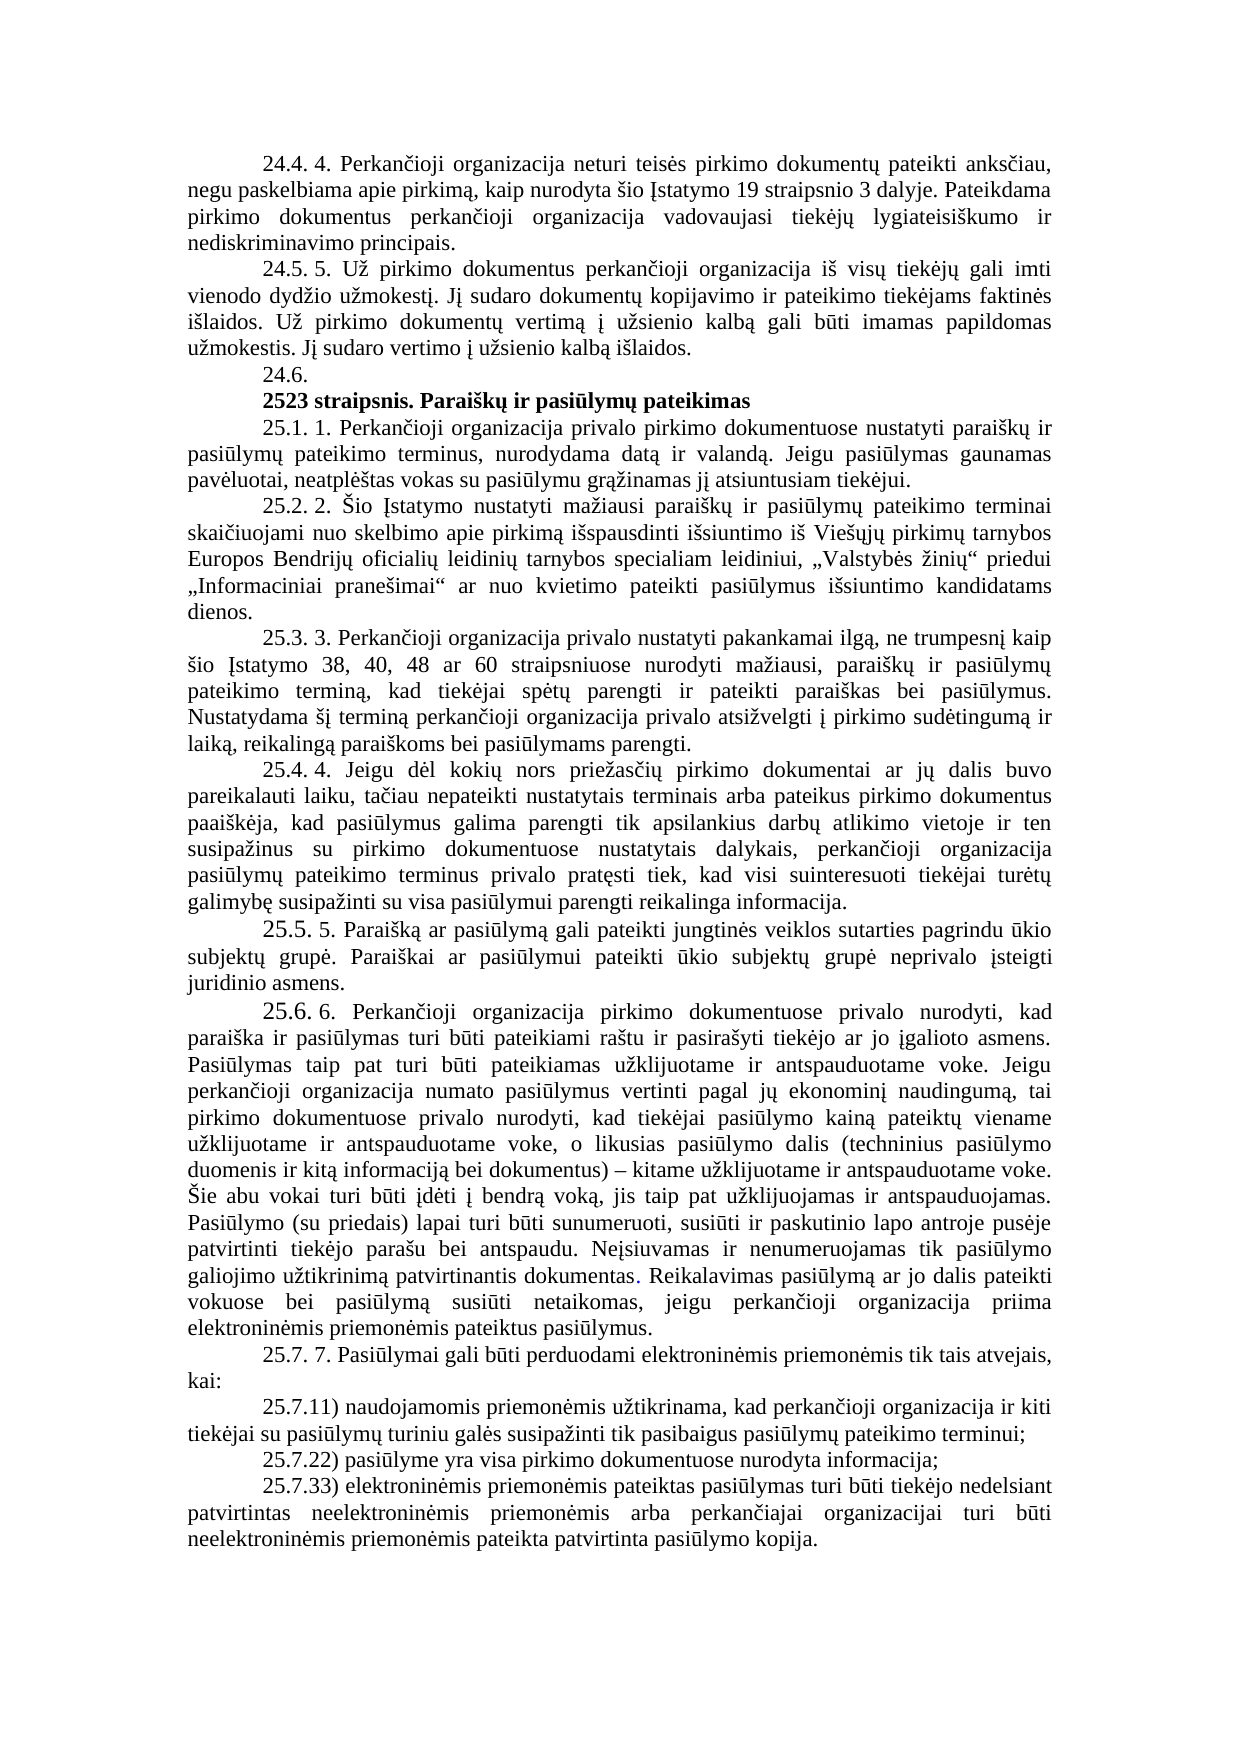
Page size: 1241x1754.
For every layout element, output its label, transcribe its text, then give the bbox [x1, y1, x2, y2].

subtitle 4. Perkančioji organizacija neturi teisės pirkimo dokumentų pateikti anksčiau, negu paskelbiama apie pirkimą, kaip nurodyta šio Įstatymo 19 straipsnio 3 dalyje. Pateikdama pirkimo dokumentus perkančioji organizacija vadovaujasi tiekėjų lygiateisiškumo ir nediskriminavimo principais. [187, 150, 1053, 255]
subtitle 7. Pasiūlymai gali būti perduodami elektroninėmis priemonėmis tik tais atvejais, kai: [187, 1341, 1053, 1393]
subtitle 6. Perkančioji organizacija pirkimo dokumentuose privalo nurodyti, kad paraiška ir pasiūlymas turi būti pateikiami raštu ir pasirašyti tiekėjo ar jo įgalioto asmens. Pasiūlymas taip pat turi būti pateikiamas užklijuotame ir antspauduotame voke. Jeigu perkančioji organizacija numato pasiūlymus vertinti pagal jų ekonominį naudingumą, tai pirkimo dokumentuose privalo nurodyti, kad tiekėjai pasiūlymo kainą pateiktų viename užklijuotame ir antspauduotame voke, o likusias pasiūlymo dalis (techninius pasiūlymo duomenis ir kitą informaciją bei dokumentus) – kitame užklijuotame ir antspauduotame voke. Šie abu vokai turi būti įdėti į bendrą voką, jis taip pat užklijuojamas ir antspauduojamas. Pasiūlymo (su priedais) lapai turi būti sunumeruoti, susiūti ir paskutinio lapo antroje pusėje patvirtinti tiekėjo parašu bei antspaudu. Neįsiuvamas ir nenumeruojamas tik pasiūlymo galiojimo užtikrinimą patvirtinantis dokumentas. Reikalavimas pasiūlymą ar jo dalis pateikti vokuose bei pasiūlymą susiūti netaikomas, jeigu perkančioji organizacija priima elektroninėmis priemonėmis pateiktus pasiūlymus. [187, 996, 1053, 1341]
subtitle 5. Paraišką ar pasiūlymą gali pateikti jungtinės veiklos sutarties pagrindu ūkio subjektų grupė. Paraiškai ar pasiūlymui pateikti ūkio subjektų grupė neprivalo įsteigti juridinio asmens. [187, 914, 1053, 996]
subtitle 5. Už pirkimo dokumentus perkančioji organizacija iš visų tiekėjų gali imti vienodo dydžio užmokestį. Jį sudaro dokumentų kopijavimo ir pateikimo tiekėjams faktinės išlaidos. Už pirkimo dokumentų vertimą į užsienio kalbą gali būti imamas papildomas užmokestis. Jį sudaro vertimo į užsienio kalbą išlaidos. [187, 255, 1053, 361]
subtitle 23 straipsnis. Paraiškų ir pasiūlymų pateikimas [187, 387, 1053, 413]
subtitle 4. Jeigu dėl kokių nors priežasčių pirkimo dokumentai ar jų dalis buvo pareikalauti laiku, tačiau nepateikti nustatytais terminais arba pateikus pirkimo dokumentus paaiškėja, kad pasiūlymus galima parengti tik apsilankius darbų atlikimo vietoje ir ten susipažinus su pirkimo dokumentuose nustatytais dalykais, perkančioji organizacija pasiūlymų pateikimo terminus privalo pratęsti tiek, kad visi suinteresuoti tiekėjai turėtų galimybę susipažinti su visa pasiūlymui parengti reikalinga informacija. [187, 756, 1053, 914]
subtitle 1) naudojamomis priemonėmis užtikrinama, kad perkančioji organizacija ir kiti tiekėjai su pasiūlymų turiniu galės susipažinti tik pasibaigus pasiūlymų pateikimo terminui; [187, 1393, 1053, 1446]
subtitle 3. Perkančioji organizacija privalo nustatyti pakankamai ilgą, ne trumpesnį kaip šio Įstatymo 38, 40, 48 ar 60 straipsniuose nurodyti mažiausi, paraiškų ir pasiūlymų pateikimo terminą, kad tiekėjai spėtų parengti ir pateikti paraiškas bei pasiūlymus. Nustatydama šį terminą perkančioji organizacija privalo atsižvelgti į pirkimo sudėtingumą ir laiką, reikalingą paraiškoms bei pasiūlymams parengti. [187, 624, 1053, 756]
subtitle 3) elektroninėmis priemonėmis pateiktas pasiūlymas turi būti tiekėjo nedelsiant patvirtintas neelektroninėmis priemonėmis arba perkančiajai organizacijai turi būti neelektroninėmis priemonėmis pateikta patvirtinta pasiūlymo kopija. [187, 1472, 1053, 1552]
subtitle 2) pasiūlyme yra visa pirkimo dokumentuose nurodyta informacija; [187, 1446, 1053, 1472]
subtitle 2. Šio Įstatymo nustatyti mažiausi paraiškų ir pasiūlymų pateikimo terminai skaičiuojami nuo skelbimo apie pirkimą išspausdinti išsiuntimo iš Viešųjų pirkimų tarnybos Europos Bendrijų oficialių leidinių tarnybos specialiam leidiniui, „Valstybės žinių“ priedui „Informaciniai pranešimai“ ar nuo kvietimo pateikti pasiūlymus išsiuntimo kandidatams dienos. [187, 493, 1053, 624]
subtitle 1. Perkančioji organizacija privalo pirkimo dokumentuose nustatyti paraiškų ir pasiūlymų pateikimo terminus, nurodydama datą ir valandą. Jeigu pasiūlymas gaunamas pavėluotai, neatplėštas vokas su pasiūlymu grąžinamas jį atsiuntusiam tiekėjui. [187, 413, 1053, 493]
